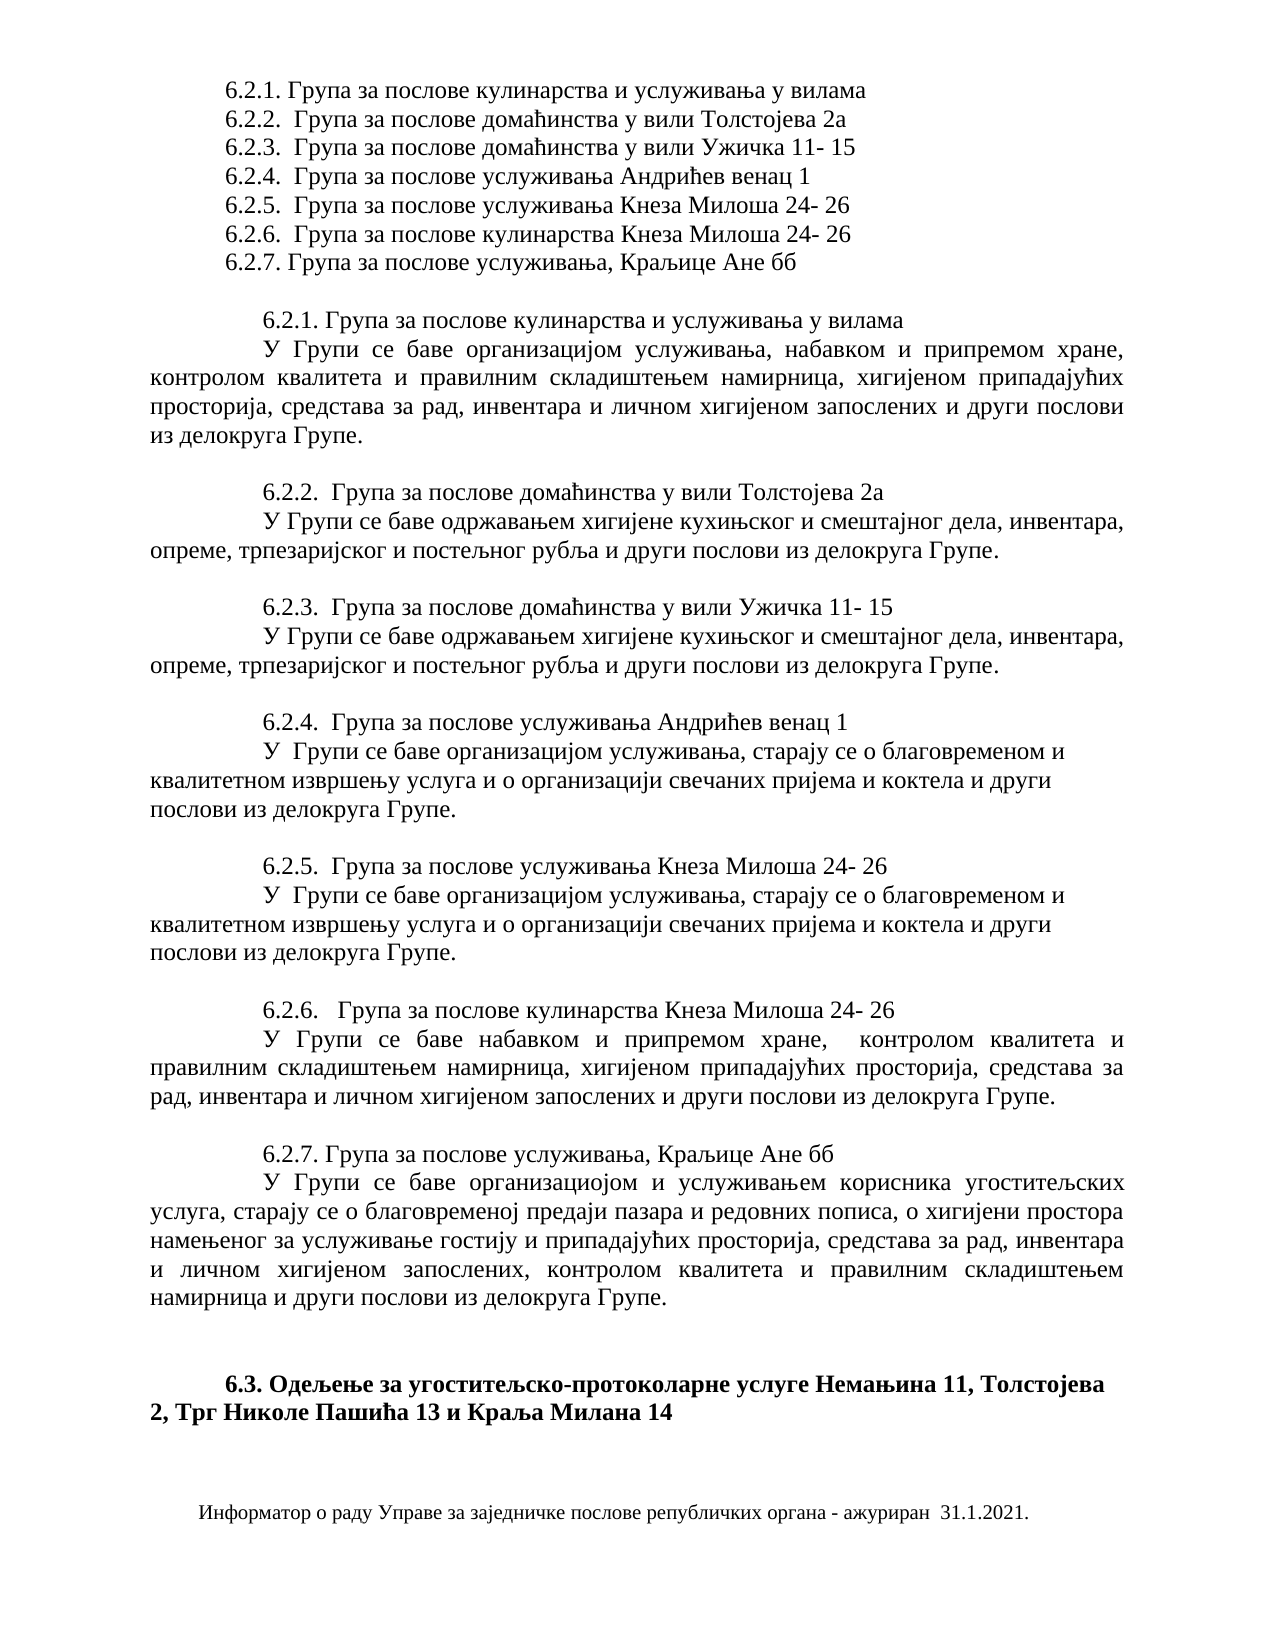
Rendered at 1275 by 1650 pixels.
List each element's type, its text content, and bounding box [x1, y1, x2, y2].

text 6.2.3. Група за послове домаћинства у вили Ужичка 11- 15 [150, 132, 1125, 161]
list Група за послове кулинарства Кнеза Милоша 24- 26 [262, 995, 1125, 1024]
text 6.2.4. Група за послове услуживања Андрићев венац 1 [150, 707, 1125, 736]
text 6.2.5. Група за послове услуживања Кнеза Милоша 24- 26 [150, 190, 1125, 219]
text 6.2.2. Група за послове домаћинства у вили Толстојева 2а [150, 104, 1125, 132]
text 6.2.1. Група за послове кулинарства и услуживања у вилама [150, 75, 1125, 104]
text 6.3. Одељење за угоститељско-протоколарне услуге Немањина 11, Толстојева 2, Трг Николе Пашића 13 и Краља Милана 14 [150, 1369, 1125, 1426]
text У Групи се баве организацијом услуживања, старају се о благовременом и квалитетном извршењу услуга и o организацији свечаних пријема и коктела и други послови из делокруга Групе. [150, 736, 1125, 822]
text 6.2.3. Група за послове домаћинства у вили Ужичка 11- 15 [150, 592, 1125, 621]
text 6.2.6. Група за послове кулинарства Кнеза Милоша 24- 26 [150, 219, 1125, 247]
text 6.2.4. Група за послове услуживања Андрићев венац 1 [150, 161, 1125, 190]
text 6.2.7. Група за послове услуживања, Краљице Ане бб [150, 1139, 1125, 1167]
text У Групи се баве организацијом услуживања, старају се о благовременом и квалитетном извршењу услуга и o организацији свечаних пријема и коктела и други послови из делокруга Групе. [150, 880, 1125, 966]
text 6.2.1. Група за послове кулинарства и услуживања у вилама [150, 305, 1125, 334]
text У Групи се баве организациојом и услуживањем корисника угоститељских услуга, старају се о благовременој предаји пазара и редовних пописа, о хигијени простора намењеног за услуживање гостију и припадајућих просторија, средстава за рад, инвентара и личном хигијеном запослених, контролом квалитета и правилним складиштењем намирница и други послови из делокруга Групе. [150, 1167, 1125, 1311]
text У Групи се баве одржавањем хигијене кухињског и смештајног дела, инвентара, опреме, трпезаријског и постељног рубља и други послови из делокруга Групе. [150, 506, 1125, 564]
text 6.2.5. Група за послове услуживања Кнеза Милоша 24- 26 [150, 851, 1125, 880]
text У Групи се баве одржавањем хигијене кухињског и смештајног дела, инвентара, опреме, трпезаријског и постељног рубља и други послови из делокруга Групе. [150, 621, 1125, 679]
text У Групи се баве организацијом услуживања, набавком и припремом хране, контролом квалитета и правилним складиштењем намирница, хигијеном припадајућих просторија, средстава за рад, инвентара и личном хигијеном запослених и други послови из делокруга Групе. [150, 334, 1125, 449]
text 6.2.2. Група за послове домаћинства у вили Толстојева 2а [150, 477, 1125, 506]
text 6.2.7. Група за послове услуживања, Краљице Ане бб [150, 247, 1125, 276]
text У Групи се баве набавком и припремом хране, контролом квалитета и правилним складиштењем намирница, хигијеном припадајућих просторија, средстава за рад, инвентара и личном хигијеном запослених и други послови из делокруга Групе. [150, 1024, 1125, 1110]
